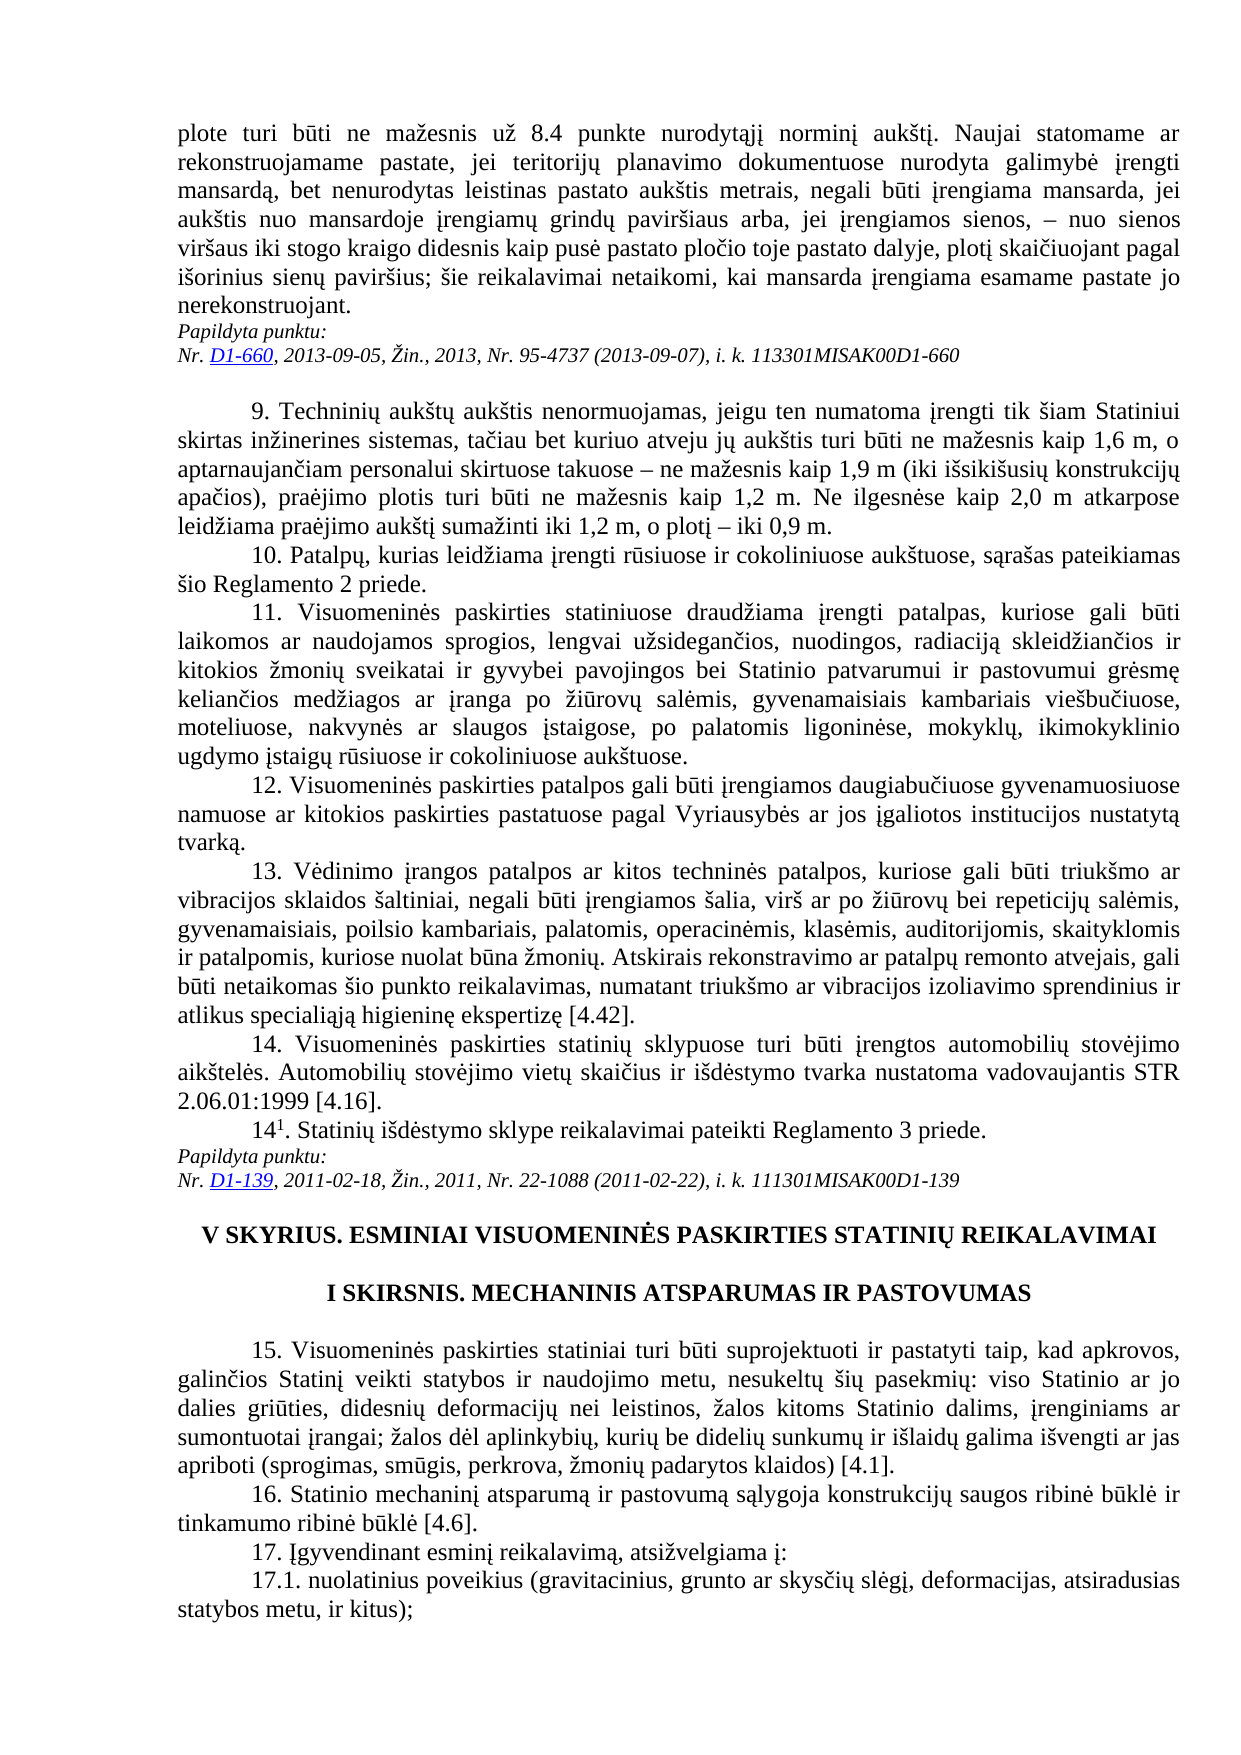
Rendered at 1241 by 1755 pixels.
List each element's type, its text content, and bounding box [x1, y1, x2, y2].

text V SKYRIUS. ESMINIAI VISUOMENINĖS PASKIRTIES STATINIŲ REIKALAVIMAI [177, 1221, 1181, 1249]
text Papildyta punktu: [177, 1144, 1181, 1168]
text 13. Vėdinimo įrangos patalpos ar kitos techninės patalpos, kuriose gali būti triukšmo ar vibracijos sklaidos šaltiniai, negali būti įrengiamos šalia, virš ar po žiūrovų bei repeticijų salėmis, gyvenamaisiais, poilsio kambariais, palatomis, operacinėmis, klasėmis, auditorijomis, skaityklomis ir patalpomis, kuriose nuolat būna žmonių. Atskirais rekonstravimo ar patalpų remonto atvejais, gali būti netaikomas šio punkto reikalavimas, numatant triukšmo ar vibracijos izoliavimo sprendinius ir atlikus specialiąją higieninę ekspertizę [4.42]. [177, 856, 1181, 1029]
text plote turi būti ne mažesnis už 8.4 punkte nurodytąjį norminį aukštį. Naujai statomame ar rekonstruojamame pastate, jei teritorijų planavimo dokumentuose nurodyta galimybė įrengti mansardą, bet nenurodytas leistinas pastato aukštis metrais, negali būti įrengiama mansarda, jei aukštis nuo mansardoje įrengiamų grindų paviršiaus arba, jei įrengiamos sienos, – nuo sienos viršaus iki stogo kraigo didesnis kaip pusė pastato pločio toje pastato dalyje, plotį skaičiuojant pagal išorinius sienų paviršius; šie reikalavimai netaikomi, kai mansarda įrengiama esamame pastate jo nerekonstruojant. [177, 118, 1181, 319]
text 12. Visuomeninės paskirties patalpos gali būti įrengiamos daugiabučiuose gyvenamuosiuose namuose ar kitokios paskirties pastatuose pagal Vyriausybės ar jos įgaliotos institucijos nustatytą tvarką. [177, 770, 1181, 856]
text 15. Visuomeninės paskirties statiniai turi būti suprojektuoti ir pastatyti taip, kad apkrovos, galinčios Statinį veikti statybos ir naudojimo metu, nesukeltų šių pasekmių: viso Statinio ar jo dalies griūties, didesnių deformacijų nei leistinos, žalos kitoms Statinio dalims, įrenginiams ar sumontuotai įrangai; žalos dėl aplinkybių, kurių be didelių sunkumų ir išlaidų galima išvengti ar jas apriboti (sprogimas, smūgis, perkrova, žmonių padarytos klaidos) [4.1]. [177, 1336, 1181, 1479]
text 17. Įgyvendinant esminį reikalavimą, atsižvelgiama į: [177, 1537, 1181, 1566]
text Papildyta punktu: [177, 319, 1181, 343]
text 141. Statinių išdėstymo sklype reikalavimai pateikti Reglamento 3 priede. [177, 1115, 1181, 1144]
text 14. Visuomeninės paskirties statinių sklypuose turi būti įrengtos automobilių stovėjimo aikštelės. Automobilių stovėjimo vietų skaičius ir išdėstymo tvarka nustatoma vadovaujantis STR 2.06.01:1999 [4.16]. [177, 1029, 1181, 1115]
text 9. Techninių aukštų aukštis nenormuojamas, jeigu ten numatoma įrengti tik šiam Statiniui skirtas inžinerines sistemas, tačiau bet kuriuo atveju jų aukštis turi būti ne mažesnis kaip 1,6 m, o aptarnaujančiam personalui skirtuose takuose – ne mažesnis kaip 1,9 m (iki išsikišusių konstrukcijų apačios), praėjimo plotis turi būti ne mažesnis kaip 1,2 m. Ne ilgesnėse kaip 2,0 m atkarpose leidžiama praėjimo aukštį sumažinti iki 1,2 m, o plotį – iki 0,9 m. [177, 396, 1181, 540]
text 11. Visuomeninės paskirties statiniuose draudžiama įrengti patalpas, kuriose gali būti laikomos ar naudojamos sprogios, lengvai užsidegančios, nuodingos, radiaciją skleidžiančios ir kitokios žmonių sveikatai ir gyvybei pavojingos bei Statinio patvarumui ir pastovumui grėsmę keliančios medžiagos ar įranga po žiūrovų salėmis, gyvenamaisiais kambariais viešbučiuose, moteliuose, nakvynės ar slaugos įstaigose, po palatomis ligoninėse, mokyklų, ikimokyklinio ugdymo įstaigų rūsiuose ir cokoliniuose aukštuose. [177, 597, 1181, 770]
text I SKIRSNIS. MECHANINIS ATSPARUMAS IR PASTOVUMAS [177, 1278, 1181, 1307]
text 16. Statinio mechaninį atsparumą ir pastovumą sąlygoja konstrukcijų saugos ribinė būklė ir tinkamumo ribinė būklė [4.6]. [177, 1479, 1181, 1537]
text 17.1. nuolatinius poveikius (gravitacinius, grunto ar skysčių slėgį, deformacijas, atsiradusias statybos metu, ir kitus); [177, 1566, 1181, 1623]
text Nr. D1-139, 2011-02-18, Žin., 2011, Nr. 22-1088 (2011-02-22), i. k. 111301MISAK00D1-139 [177, 1168, 1181, 1192]
text Nr. D1-660, 2013-09-05, Žin., 2013, Nr. 95-4737 (2013-09-07), i. k. 113301MISAK00D1-660 [177, 343, 1181, 367]
text 10. Patalpų, kurias leidžiama įrengti rūsiuose ir cokoliniuose aukštuose, sąrašas pateikiamas šio Reglamento 2 priede. [177, 540, 1181, 597]
